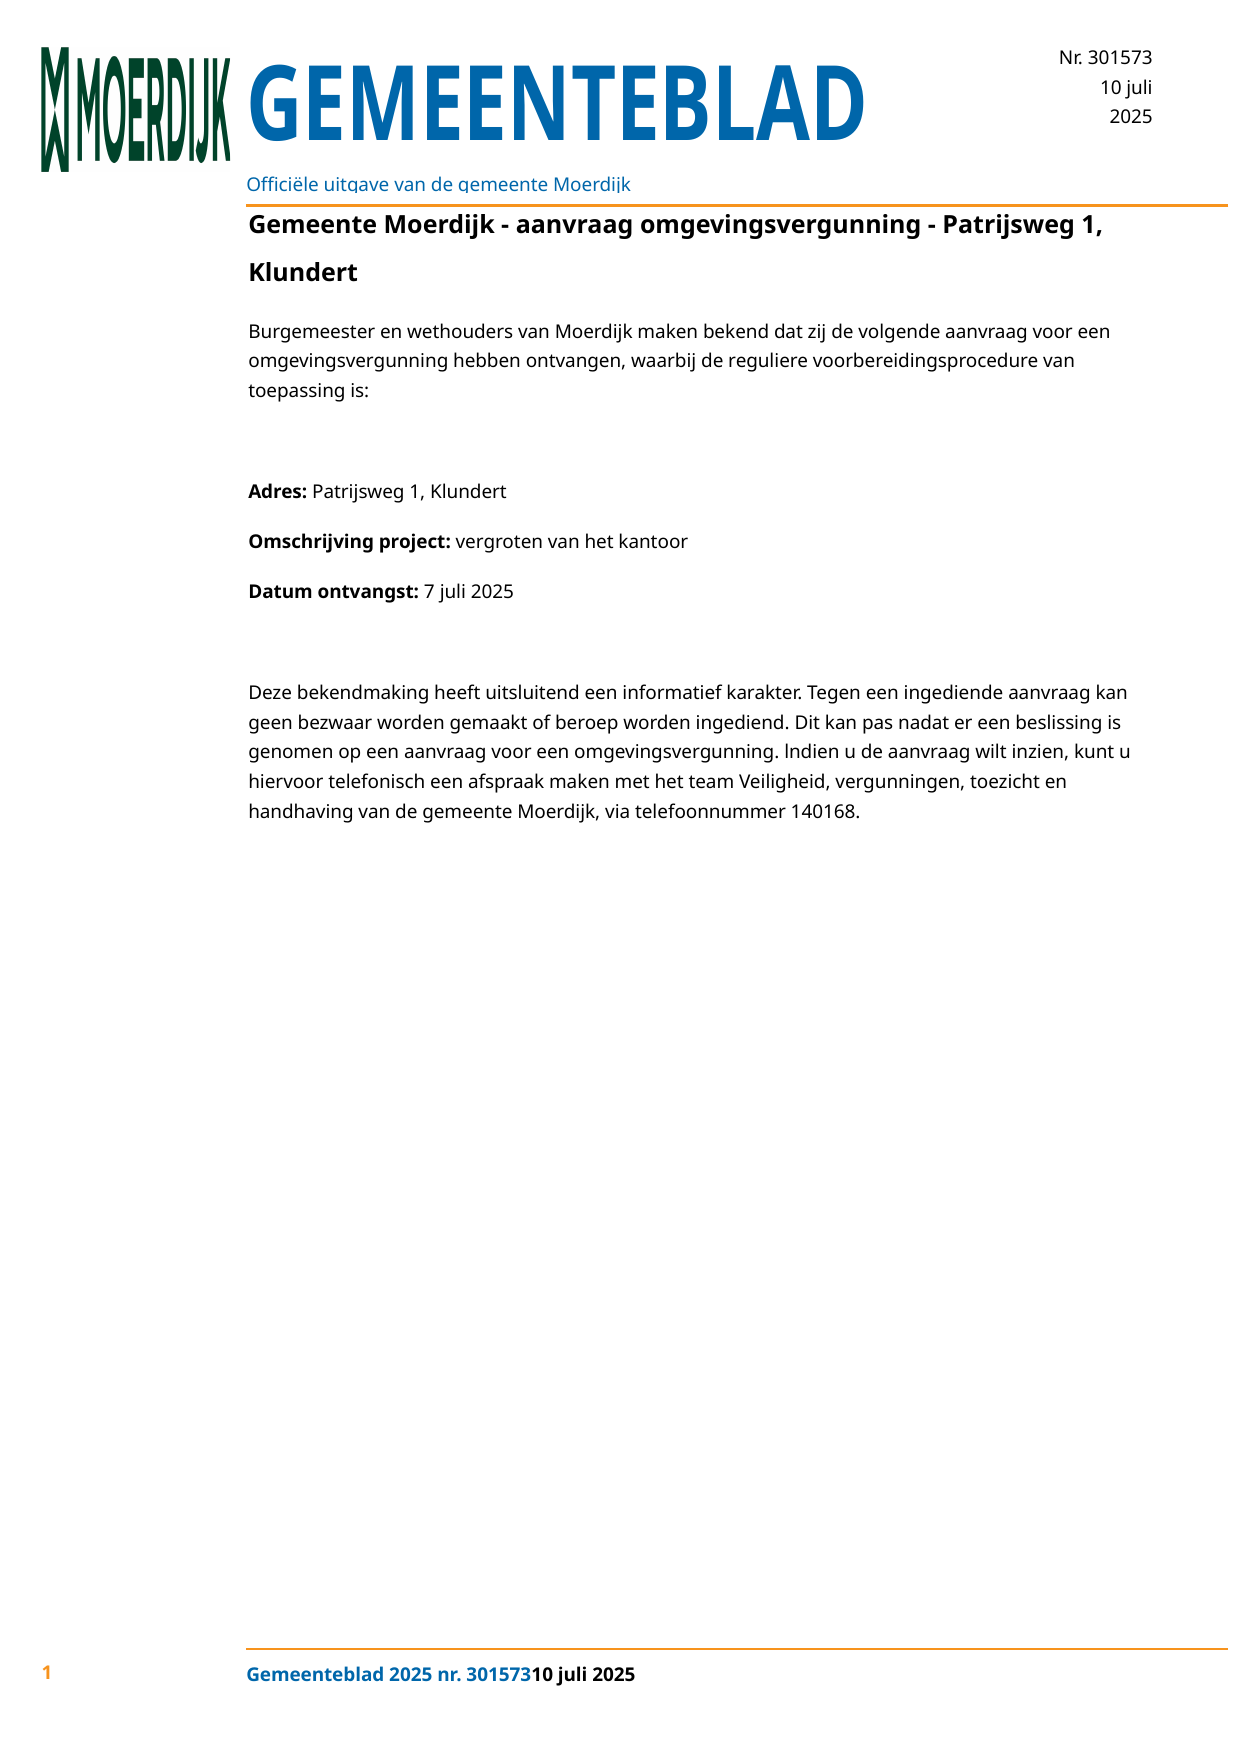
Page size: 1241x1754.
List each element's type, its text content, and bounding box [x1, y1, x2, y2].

picture [41, 47, 231, 172]
text Burgemeester en wethouders van Moerdijk maken bekend dat zij de volgende aanvraag voor een omgevingsvergunning hebben ontvangen, waarbij de reguliere voorbereidingsprocedure van toepassing is: [248, 318, 1152, 403]
text Gemeente Moerdijk - aanvraag omgevingsvergunning - Patrijsweg 1, Klundert [248, 207, 1152, 288]
text Datum ontvangst: 7 juli 2025 [248, 579, 1152, 604]
text Adres: Patrijsweg 1, Klundert [248, 478, 1152, 504]
text Omschrijving project: vergroten van het kantoor [248, 528, 1152, 554]
text Deze bekendmaking heeft uitsluitend een informatief karakter. Tegen een ingediende aanvraag kan geen bezwaar worden gemaakt of beroep worden ingediend. Dit kan pas nadat er een beslissing is genomen op een aanvraag voor een omgevingsvergunning. lndien u de aanvraag wilt inzien, kunt u hiervoor telefonisch een afspraak maken met het team Veiligheid, vergunningen, toezicht en handhaving van de gemeente Moerdijk, via telefoonnummer 140168. [248, 679, 1152, 824]
